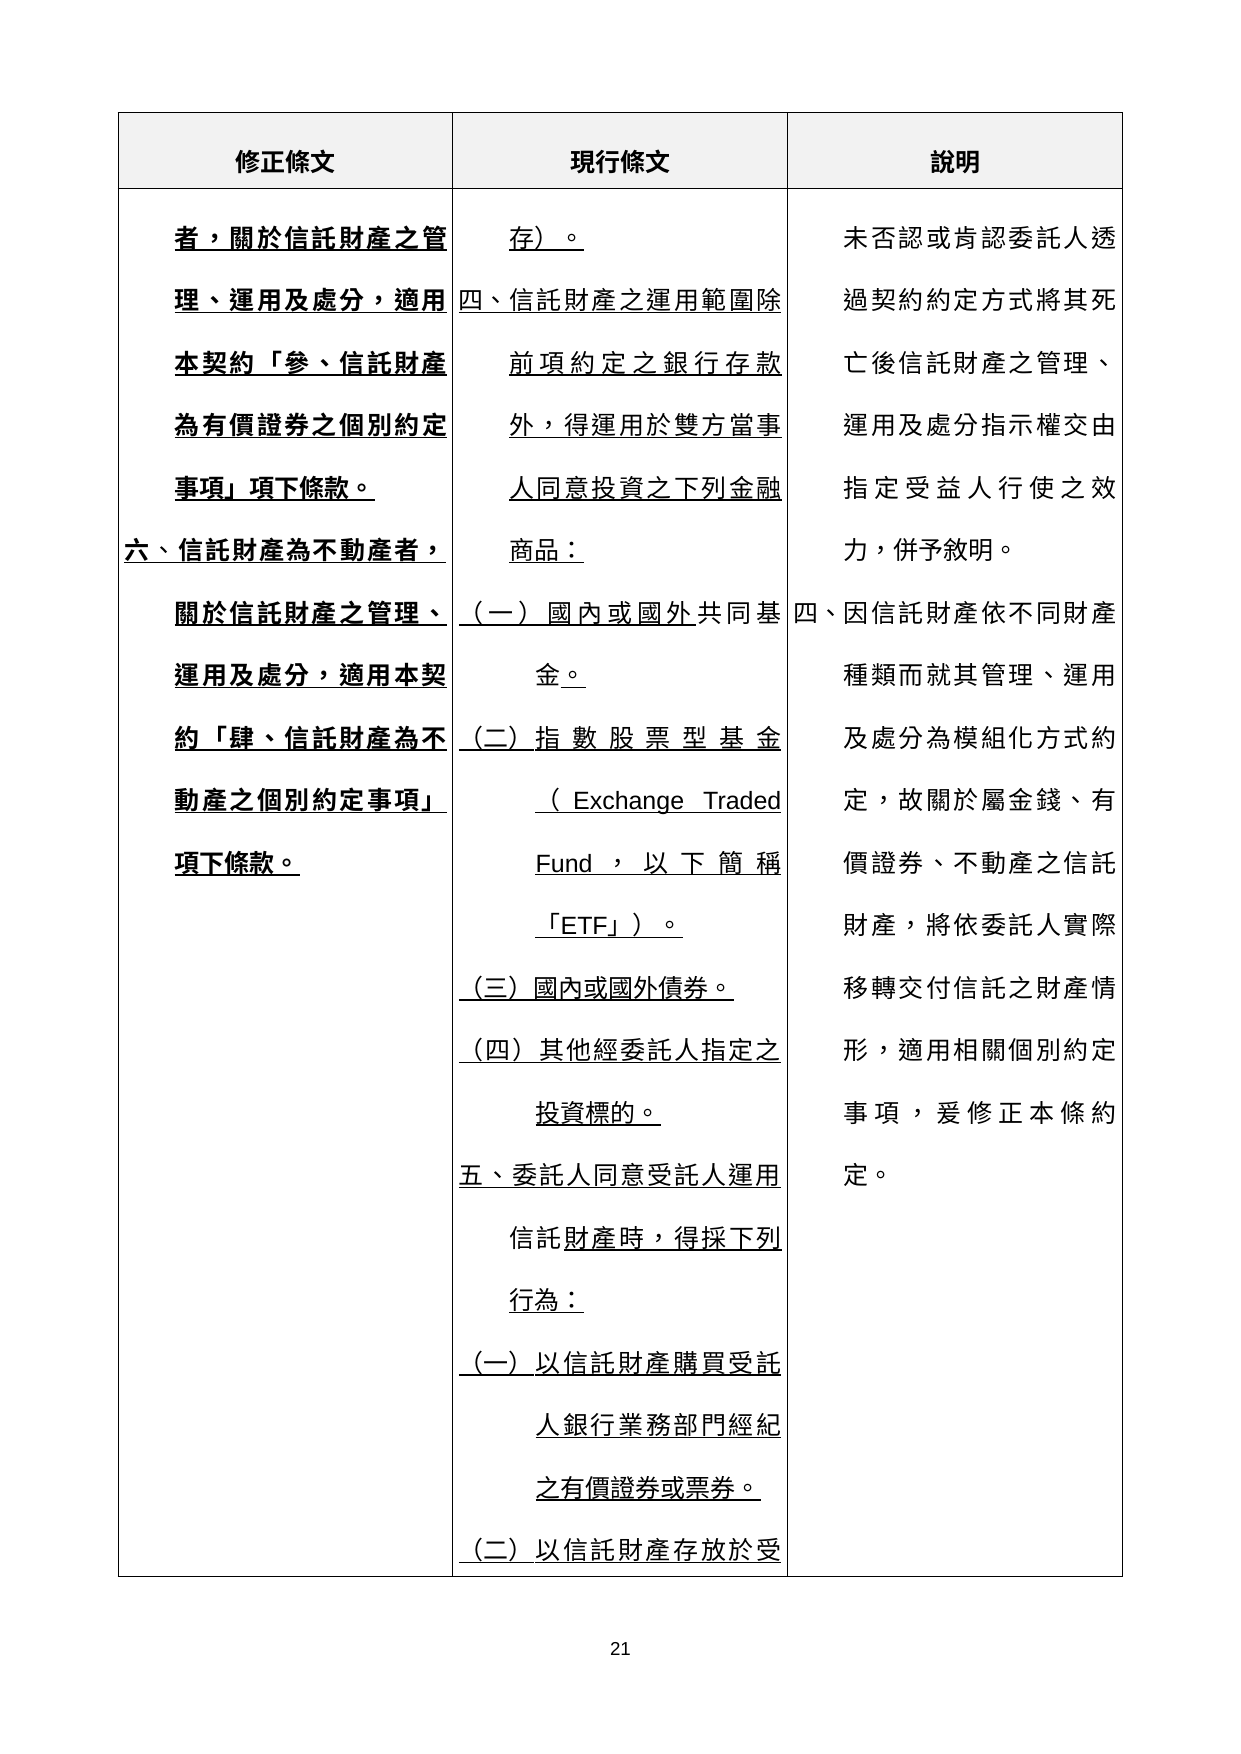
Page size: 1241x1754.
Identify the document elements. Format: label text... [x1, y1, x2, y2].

table_cell 未否認或肯認委託人透過契約約定方式將其死亡後信託財產之管理、運用及處分指示權交由指定受益人行使之效力，併予敘明。 四、 因信託財產依不同財產種類而就其管理、運用及處分為模組化方式約定，故關於屬金錢、有價證券、不動產之信託財產，將依委託人實際移轉交付信託之財產情形，適用相關個別約定事項，爰修正本條約定。 [788, 189, 1122, 1576]
table_cell 存）。 四、 信託財產之運用範圍除前項約定之銀行存款外，得運用於雙方當事人同意投資之下列金融商品： （一）國內或國外共同基金。 （二） 指數股票型基金（Exchange Traded Fund，以下簡稱「ETF」）。 （三）國內或國外債券。 （四）其他經委託人指定之投資標的。 五、委託人同意受託人運用信託財產時，得採下列行為： （一） 以信託財產購買受託人銀行業務部門經紀之有價證券或票券。 （二） 以信託財產存放於受 [453, 189, 787, 1576]
table_cell 者，關於信託財產之管理、運用及處分，適用本契約「參、信託財產為有價證券之個別約定事項」項下條款。 六、信託財產為不動產者，關於信託財產之管理、運用及處分，適用本契約「肆、信託財產為不動產之個別約定事項」項下條款。 [119, 189, 452, 1576]
table_header 修正條文 [119, 113, 452, 188]
table_header 現行條文 [453, 113, 787, 188]
table_header 說明 [788, 113, 1122, 188]
